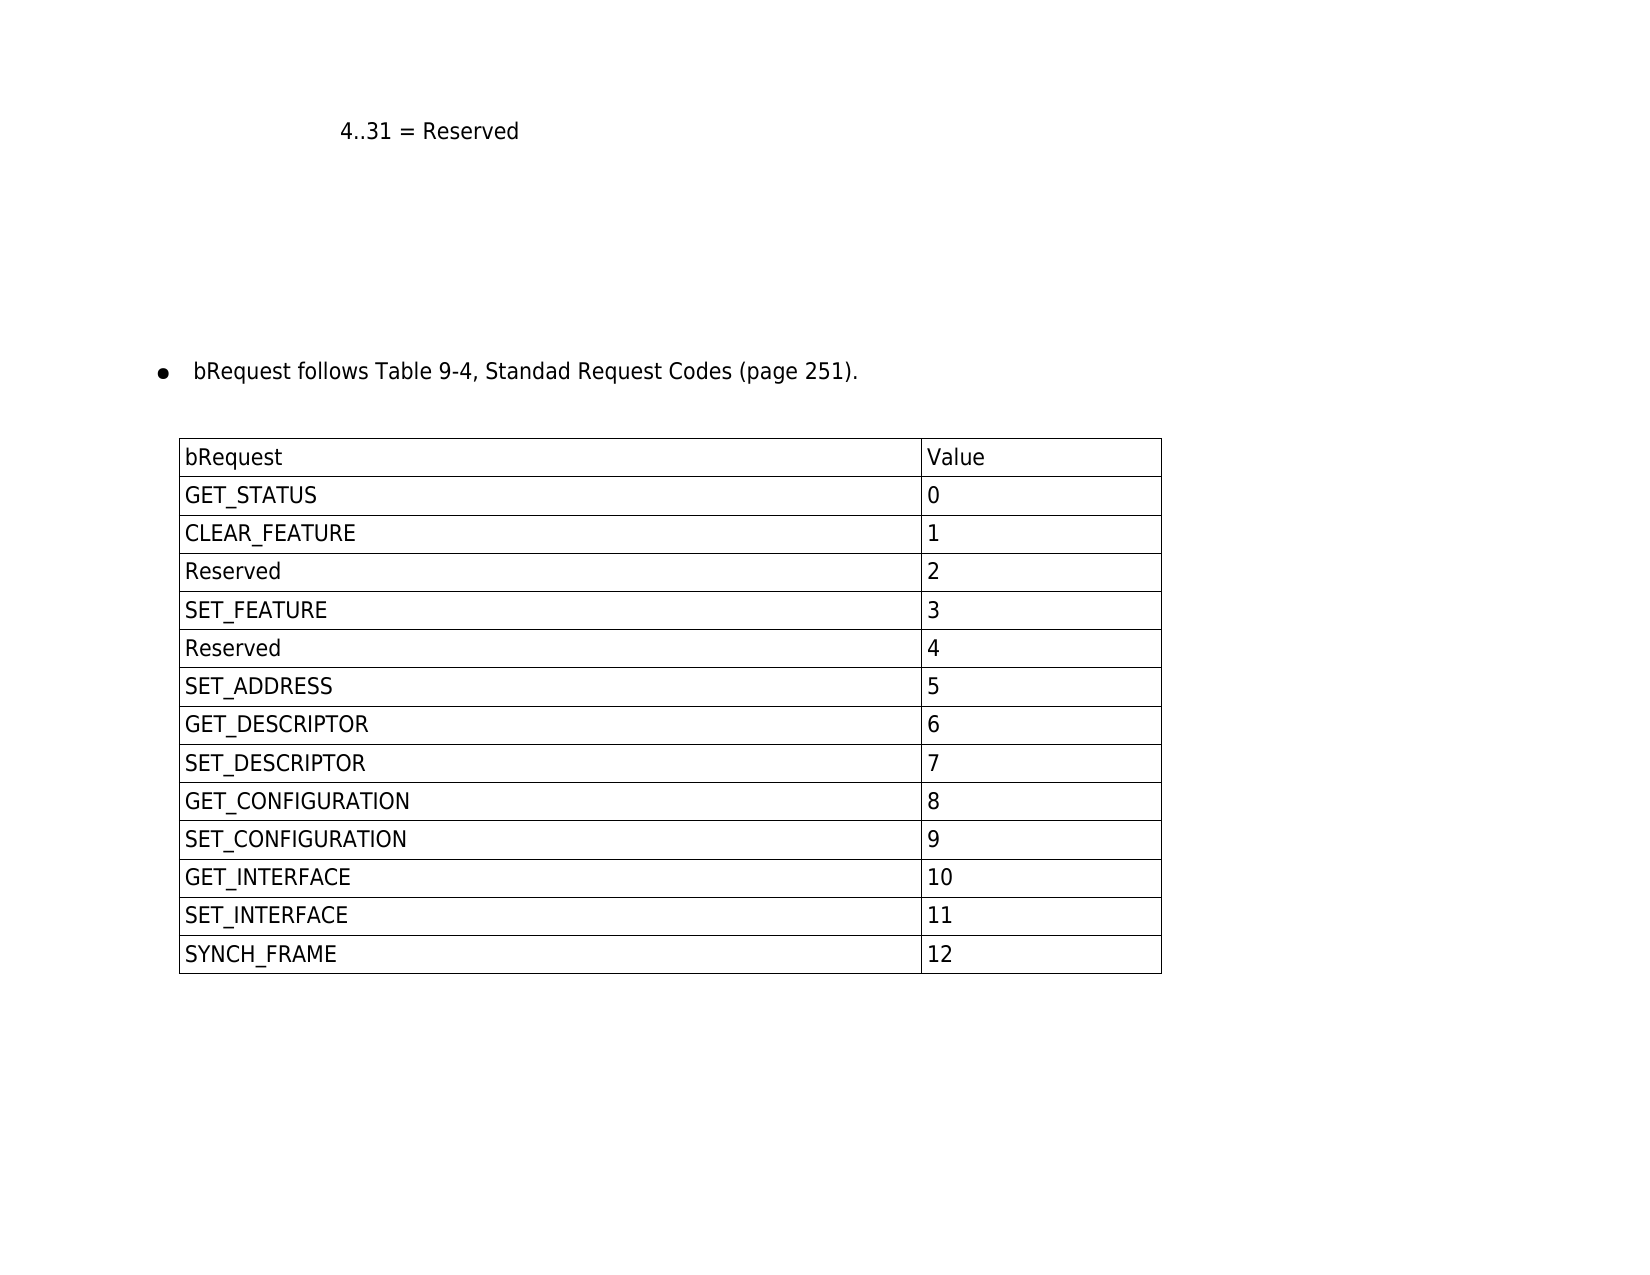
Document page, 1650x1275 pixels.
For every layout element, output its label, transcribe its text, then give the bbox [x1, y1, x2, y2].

table_cell 9 [922, 821, 1161, 859]
table_cell 0 [922, 477, 1161, 514]
text 4..31 = Reserved [118, 118, 1532, 145]
table_cell 4 [922, 630, 1161, 667]
table_cell GET_DESCRIPTOR [180, 707, 921, 744]
table_cell 11 [922, 898, 1161, 935]
table_cell Reserved [180, 630, 921, 667]
list bRequest follows Table 9-4, Standad Request Codes (page 251). [156, 358, 1532, 385]
table_header Value [922, 439, 1161, 476]
table_cell 8 [922, 783, 1161, 820]
table_cell 5 [922, 668, 1161, 706]
table_cell GET_CONFIGURATION [180, 783, 921, 820]
table_cell 6 [922, 707, 1161, 744]
table_cell GET_INTERFACE [180, 860, 921, 897]
table_cell SET_CONFIGURATION [180, 821, 921, 859]
table_cell SET_FEATURE [180, 592, 921, 629]
table_cell 10 [922, 860, 1161, 897]
table_cell 3 [922, 592, 1161, 629]
table_cell SET_INTERFACE [180, 898, 921, 935]
table_cell 12 [922, 936, 1161, 973]
table_cell CLEAR_FEATURE [180, 516, 921, 553]
table_cell SYNCH_FRAME [180, 936, 921, 973]
table_header bRequest [180, 439, 921, 476]
table_cell 7 [922, 745, 1161, 782]
table_cell 1 [922, 516, 1161, 553]
table_cell Reserved [180, 554, 921, 591]
table_cell SET_ADDRESS [180, 668, 921, 706]
table_cell GET_STATUS [180, 477, 921, 514]
table_cell 2 [922, 554, 1161, 591]
table_cell SET_DESCRIPTOR [180, 745, 921, 782]
